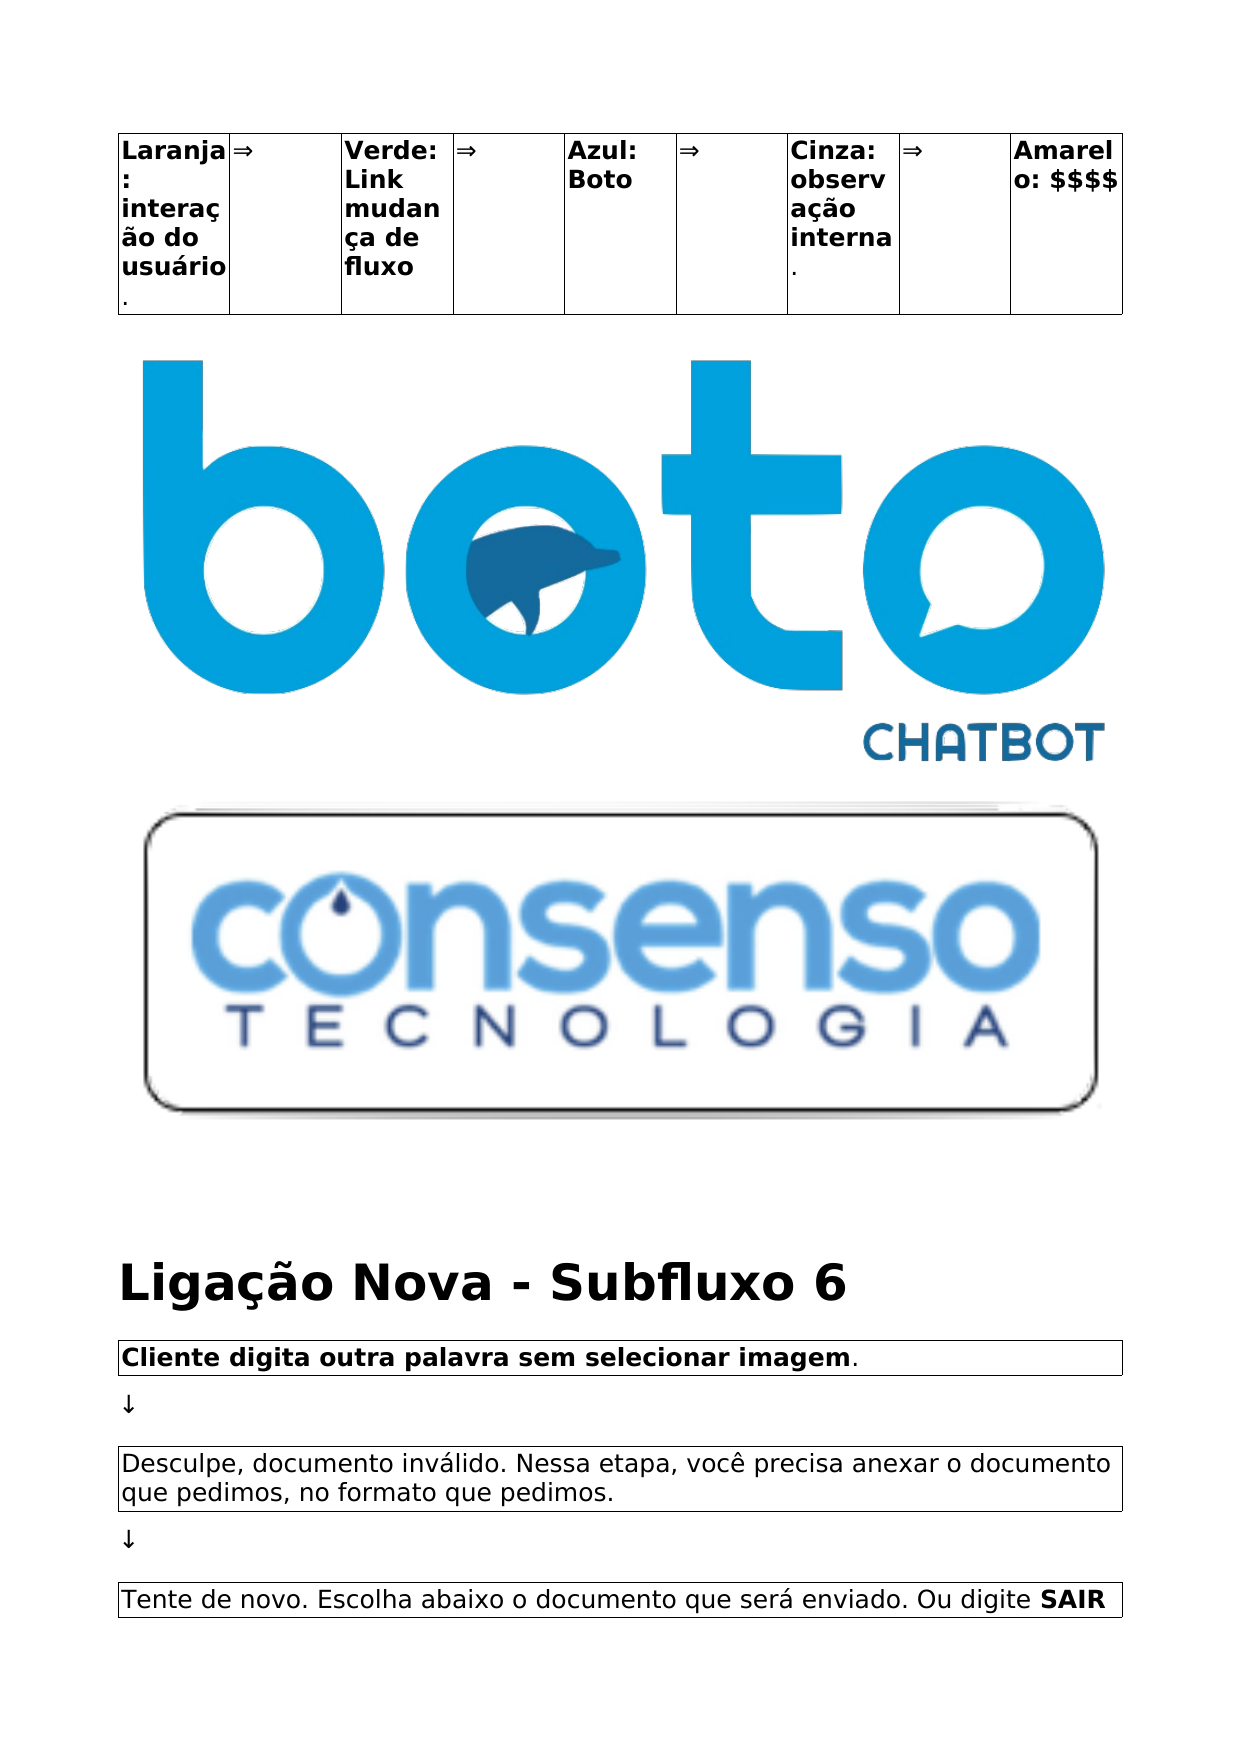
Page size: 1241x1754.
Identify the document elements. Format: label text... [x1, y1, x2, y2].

table_header Laranja: interação do usuário. [119, 134, 229, 314]
text ↓ [118, 1390, 1122, 1419]
subtitle Ligação Nova - Subfluxo 6 [118, 1254, 1122, 1313]
table_header Desculpe, documento inválido. Nessa etapa, você precisa anexar o documento que pedimos, no formato que pedimos. [119, 1447, 1122, 1511]
table_header Cinza: observação interna. [788, 134, 899, 314]
table_header ⇒ [677, 134, 787, 314]
table_header ⇒ [230, 134, 341, 314]
table_header Azul: Boto [565, 134, 676, 314]
table_header Cliente digita outra palavra sem selecionar imagem. [119, 1341, 1122, 1375]
table_header ⇒ [900, 134, 1010, 314]
table_header Tente de novo. Escolha abaixo o documento que será enviado. Ou digite SAIR [119, 1583, 1122, 1617]
table_header ⇒ [454, 134, 564, 314]
picture [118, 797, 1123, 1147]
picture [118, 328, 1123, 785]
table_header Verde: Link mudança de fluxo [342, 134, 453, 314]
table_header Amarelo: $$$$ [1011, 134, 1122, 314]
text ↓ [118, 1526, 1122, 1555]
